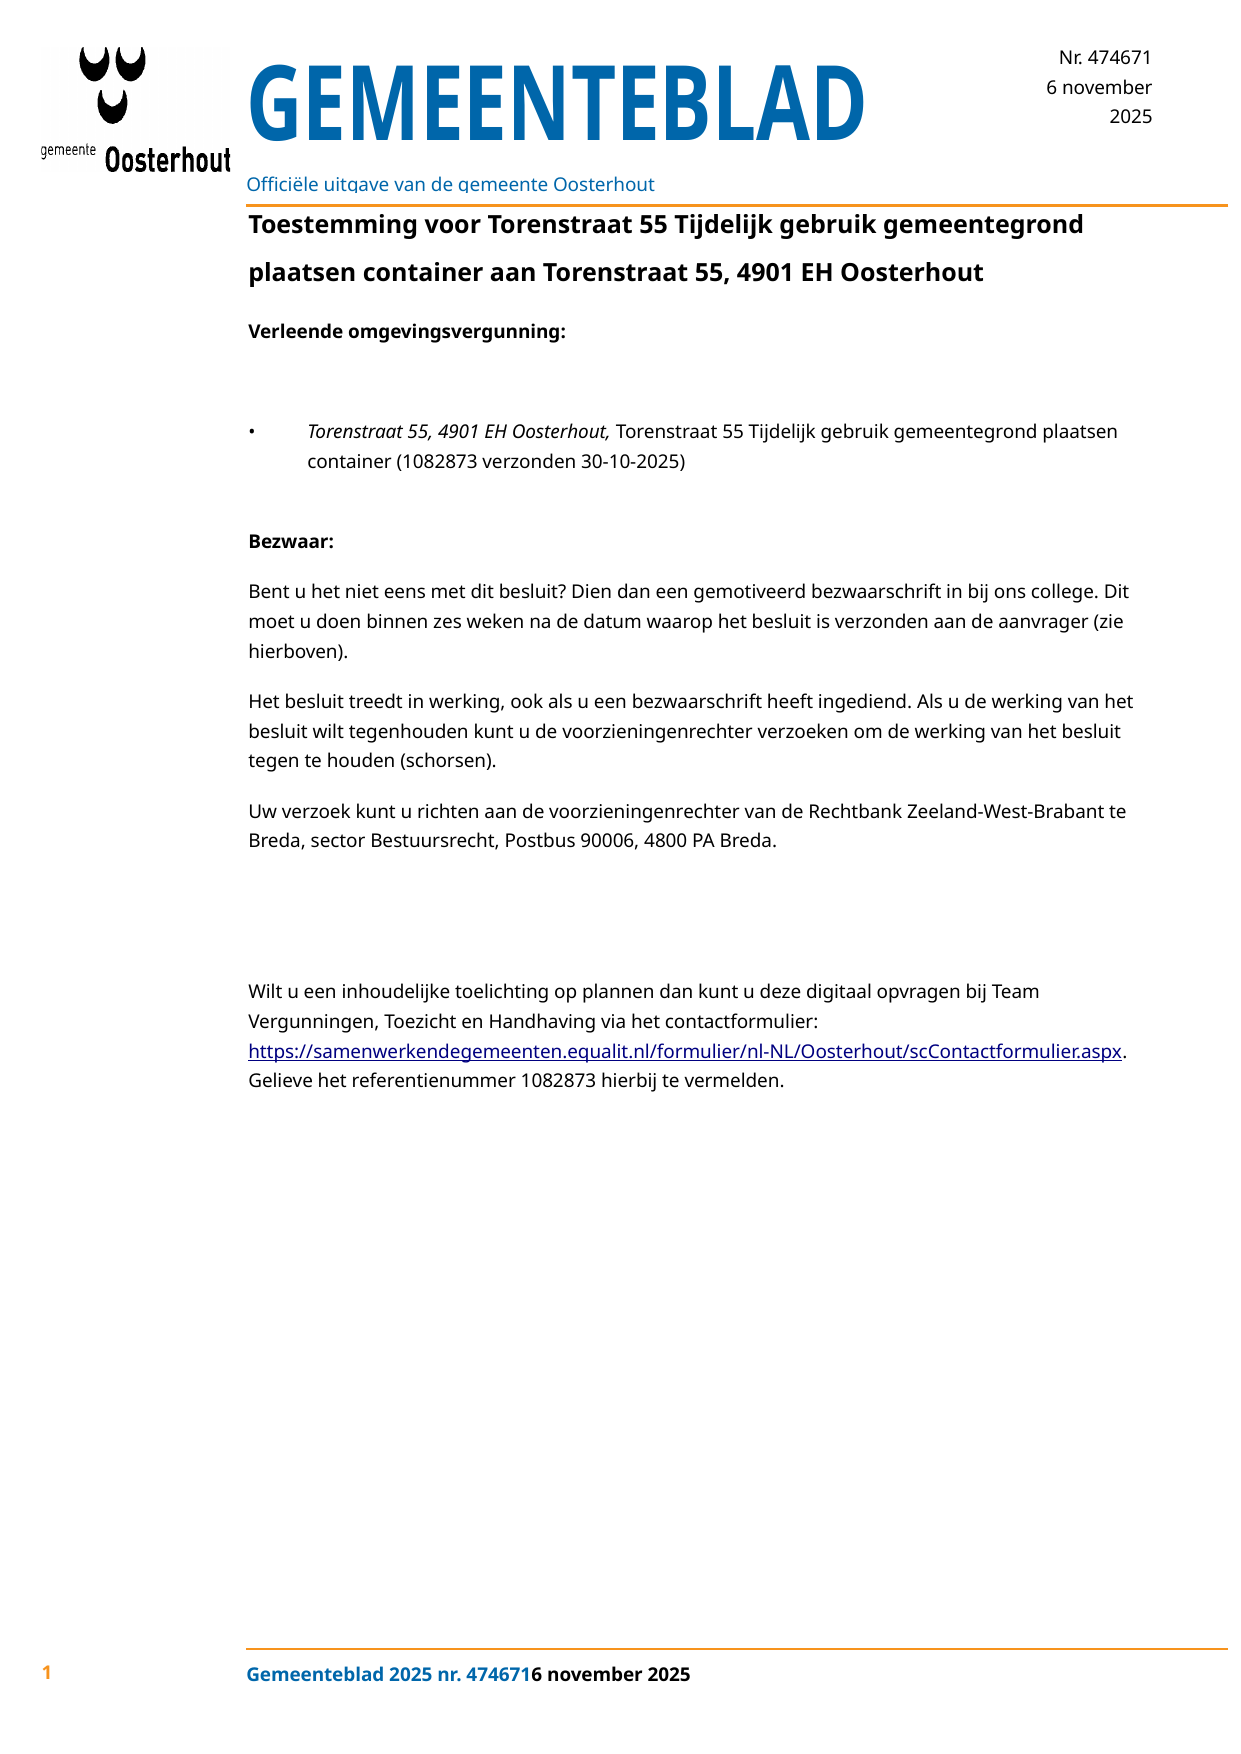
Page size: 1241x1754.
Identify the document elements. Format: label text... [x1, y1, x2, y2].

text Bent u het niet eens met dit besluit? Dien dan een gemotiveerd bezwaarschrift in bij ons college. Dit moet u doen binnen zes weken na de datum waarop het besluit is verzonden aan de aanvrager (zie hierboven). [248, 579, 1152, 664]
text Toestemming voor Torenstraat 55 Tijdelijk gebruik gemeentegrond plaatsen container aan Torenstraat 55, 4901 EH Oosterhout [248, 207, 1152, 288]
list Torenstraat 55, 4901 EH Oosterhout, Torenstraat 55 Tijdelijk gebruik gemeentegrond plaatsen container (1082873 verzonden 30-10-2025) [248, 419, 1152, 474]
text Bezwaar: [248, 528, 1152, 554]
text Wilt u een inhoudelijke toelichting op plannen dan kunt u deze digitaal opvragen bij Team Vergunningen, Toezicht en Handhaving via het contactformulier: https://samenwerkendegemeenten.equalit.nl/formulier/nl-NL/Oosterhout/scContactformulier.aspx. Gelieve het referentienummer 1082873 hierbij te vermelden. [248, 979, 1152, 1093]
text Verleende omgevingsvergunning: [248, 318, 1152, 344]
text Het besluit treedt in werking, ook als u een bezwaarschrift heeft ingediend. Als u de werking van het besluit wilt tegenhouden kunt u de voorzieningenrechter verzoeken om de werking van het besluit tegen te houden (schorsen). [248, 688, 1152, 773]
picture [41, 47, 231, 172]
text Uw verzoek kunt u richten aan de voorzieningenrechter van de Rechtbank Zeeland-West-Brabant te Breda, sector Bestuursrecht, Postbus 90006, 4800 PA Breda. [248, 798, 1152, 853]
